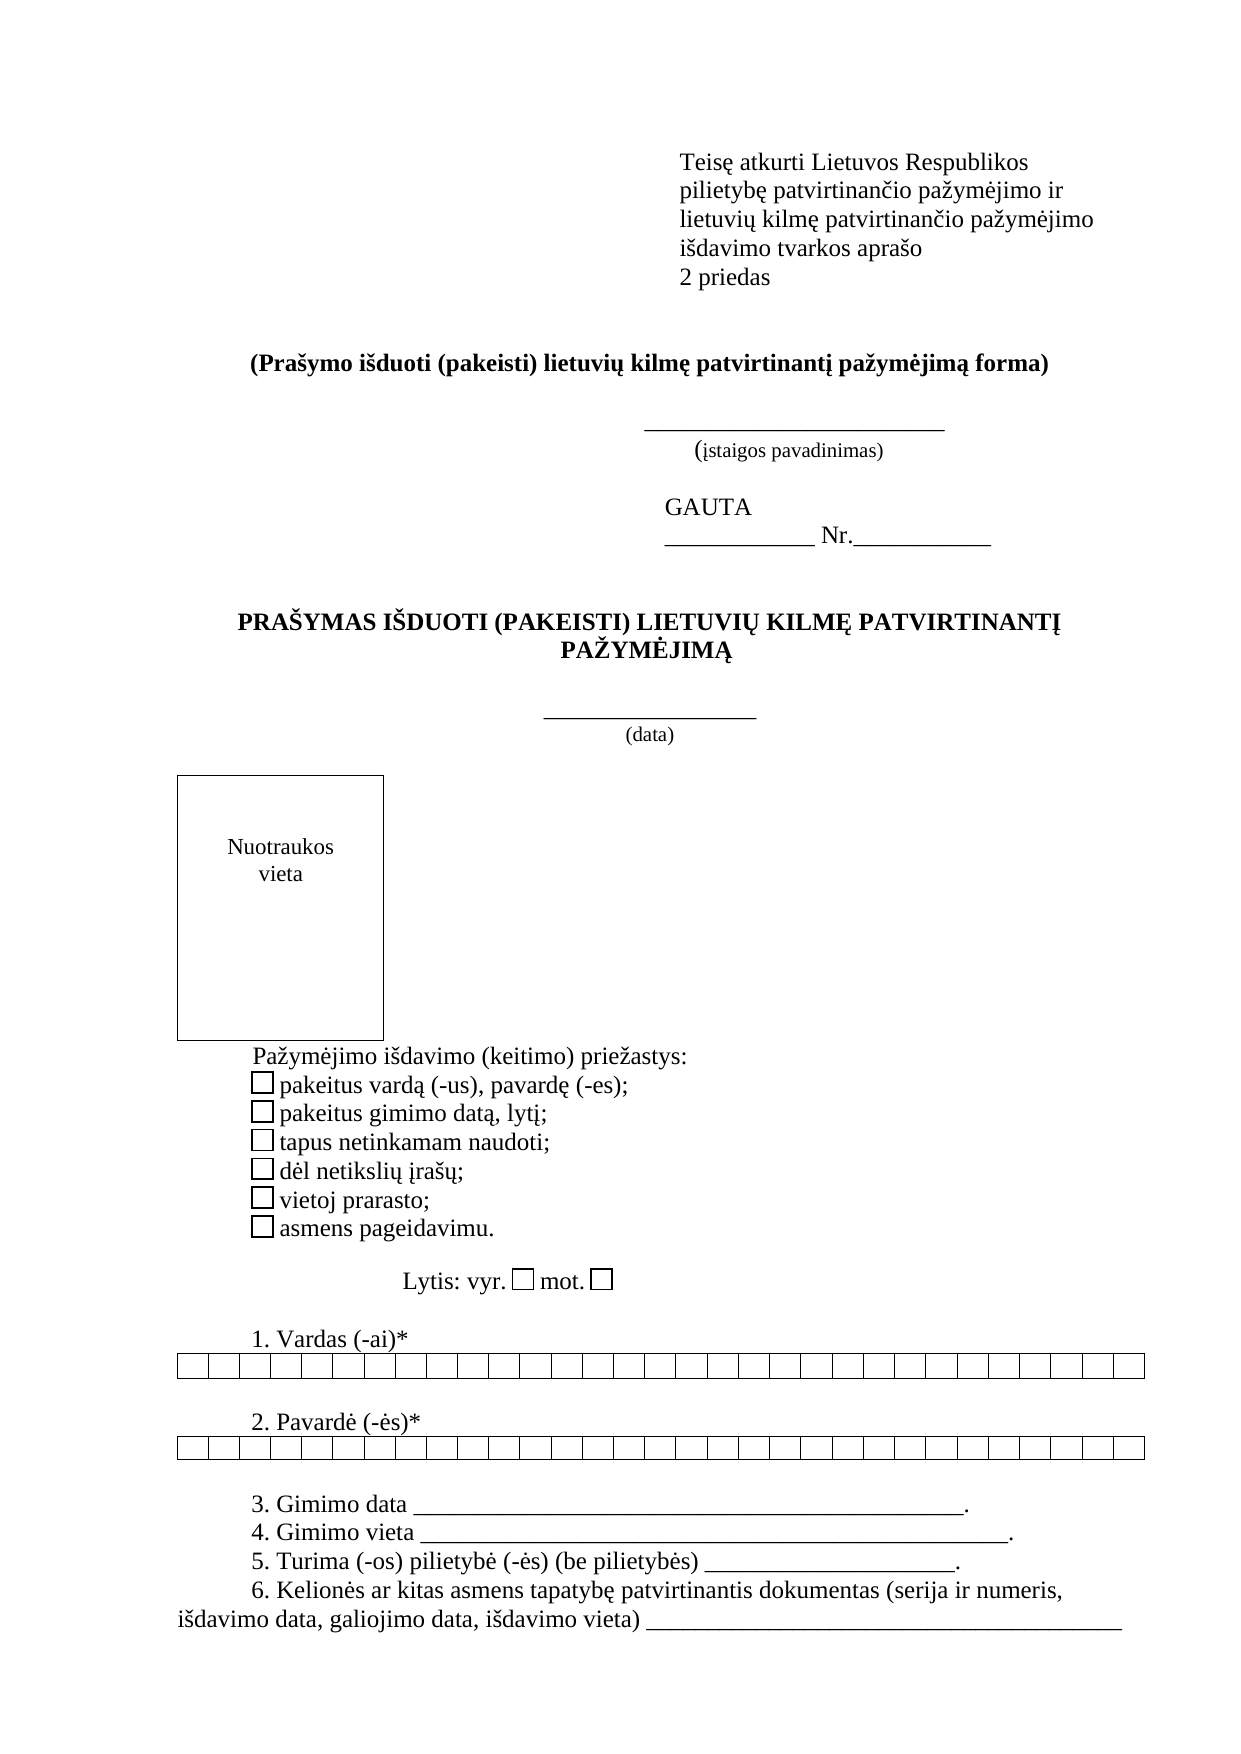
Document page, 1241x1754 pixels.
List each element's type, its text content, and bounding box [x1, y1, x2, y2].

table_header [1020, 1437, 1050, 1459]
table_header [396, 1354, 426, 1378]
table_header [178, 1437, 208, 1459]
table_header [302, 1437, 332, 1459]
text _________________ [177, 693, 1122, 722]
text tapus netinkamam naudoti; [177, 1127, 1122, 1156]
text 4. Gimimo vieta _______________________________________________. [177, 1517, 1122, 1546]
text dėl netikslių įrašų; [177, 1156, 1122, 1185]
text ________________________ [193, 406, 1131, 434]
table_header [489, 1437, 519, 1459]
table_header [1083, 1437, 1113, 1459]
text vietoj prarasto; [177, 1185, 1122, 1213]
table_header [989, 1437, 1019, 1459]
table_header [739, 1437, 769, 1459]
text (įstaigos pavadinimas) [177, 434, 1131, 463]
table_header [427, 1437, 457, 1459]
text pakeitus gimimo datą, lytį; [177, 1098, 1122, 1127]
text 5. Turima (-os) pilietybė (-ės) (be pilietybės) ____________________. [177, 1546, 1122, 1575]
table_header [240, 1437, 270, 1459]
table_header [271, 1354, 301, 1378]
text 3. Gimimo data ____________________________________________. [177, 1489, 1122, 1517]
table_header [1114, 1437, 1144, 1459]
table_header [1083, 1354, 1113, 1378]
table_header [365, 1354, 395, 1378]
table_header [302, 1354, 332, 1378]
table_header [365, 1437, 395, 1459]
table_header [520, 1437, 551, 1459]
table_header [645, 1354, 675, 1378]
table_header [739, 1354, 769, 1378]
text Lytis: vyr. mot. [177, 1266, 1122, 1295]
table_header [552, 1354, 582, 1378]
table_header [1020, 1354, 1050, 1378]
table_header [271, 1437, 301, 1459]
table_header [645, 1437, 675, 1459]
table_header [676, 1354, 707, 1378]
table_header [958, 1437, 988, 1459]
text Pažymėjimo išdavimo (keitimo) priežastys: [177, 1041, 1122, 1070]
table_header [1051, 1437, 1082, 1459]
table_header [489, 1354, 519, 1378]
table_header [209, 1437, 239, 1459]
text 2. Pavardė (-ės)* [177, 1407, 1122, 1436]
text asmens pageidavimu. [177, 1213, 1122, 1242]
table_header [583, 1354, 613, 1378]
table_header [1051, 1354, 1082, 1378]
table_header [833, 1354, 863, 1378]
text Teisę atkurti Lietuvos Respublikos [679, 147, 1122, 176]
table_header [770, 1437, 800, 1459]
table_header [520, 1354, 551, 1378]
table_header [614, 1437, 644, 1459]
table_header [614, 1354, 644, 1378]
table_header [801, 1437, 832, 1459]
table_header [926, 1437, 957, 1459]
table_header [833, 1437, 863, 1459]
text (Prašymo išduoti (pakeisti) lietuvių kilmę patvirtinantį pažymėjimą forma) [177, 348, 1122, 377]
table_header [895, 1437, 925, 1459]
table_header [583, 1437, 613, 1459]
table_header [801, 1354, 832, 1378]
table_header [676, 1437, 707, 1459]
table_header [209, 1354, 239, 1378]
table_header [178, 1354, 208, 1378]
table_header [864, 1354, 894, 1378]
text ____________ Nr.___________ [193, 521, 1131, 549]
table_header [240, 1354, 270, 1378]
text 6. Kelionės ar kitas asmens tapatybę patvirtinantis dokumentas (serija ir numeris, išdavimo data, galiojimo data, išdavimo vieta) [177, 1575, 1122, 1632]
table_header [458, 1354, 488, 1378]
table_header [926, 1354, 957, 1378]
table_header [958, 1354, 988, 1378]
table_header [708, 1354, 738, 1378]
table_header [895, 1354, 925, 1378]
text PRAŠYMAS IŠDUOTI (PAKEISTI) LIETUVIŲ KILMĘ PATVIRTINANTĮ PAŽYMĖJIMĄ [177, 607, 1122, 664]
table_header [552, 1437, 582, 1459]
text pakeitus vardą (-us), pavardę (-es); [177, 1070, 1122, 1098]
text pilietybę patvirtinančio pažymėjimo ir [679, 176, 1122, 204]
text išdavimo tvarkos aprašo 2 priedas [679, 233, 1122, 291]
text 1. Vardas (-ai)* [177, 1324, 1122, 1353]
text GAUTA [193, 492, 1131, 521]
table_header [333, 1354, 364, 1378]
table_header [427, 1354, 457, 1378]
table_header [458, 1437, 488, 1459]
table_header [396, 1437, 426, 1459]
table_header [770, 1354, 800, 1378]
text (data) [177, 722, 1122, 746]
table_header [1114, 1354, 1144, 1378]
text lietuvių kilmę patvirtinančio pažymėjimo [679, 204, 1122, 233]
table_header [708, 1437, 738, 1459]
table_header [989, 1354, 1019, 1378]
table_header [333, 1437, 364, 1459]
table_header [864, 1437, 894, 1459]
table_header Nuotraukos vieta [178, 776, 383, 1040]
